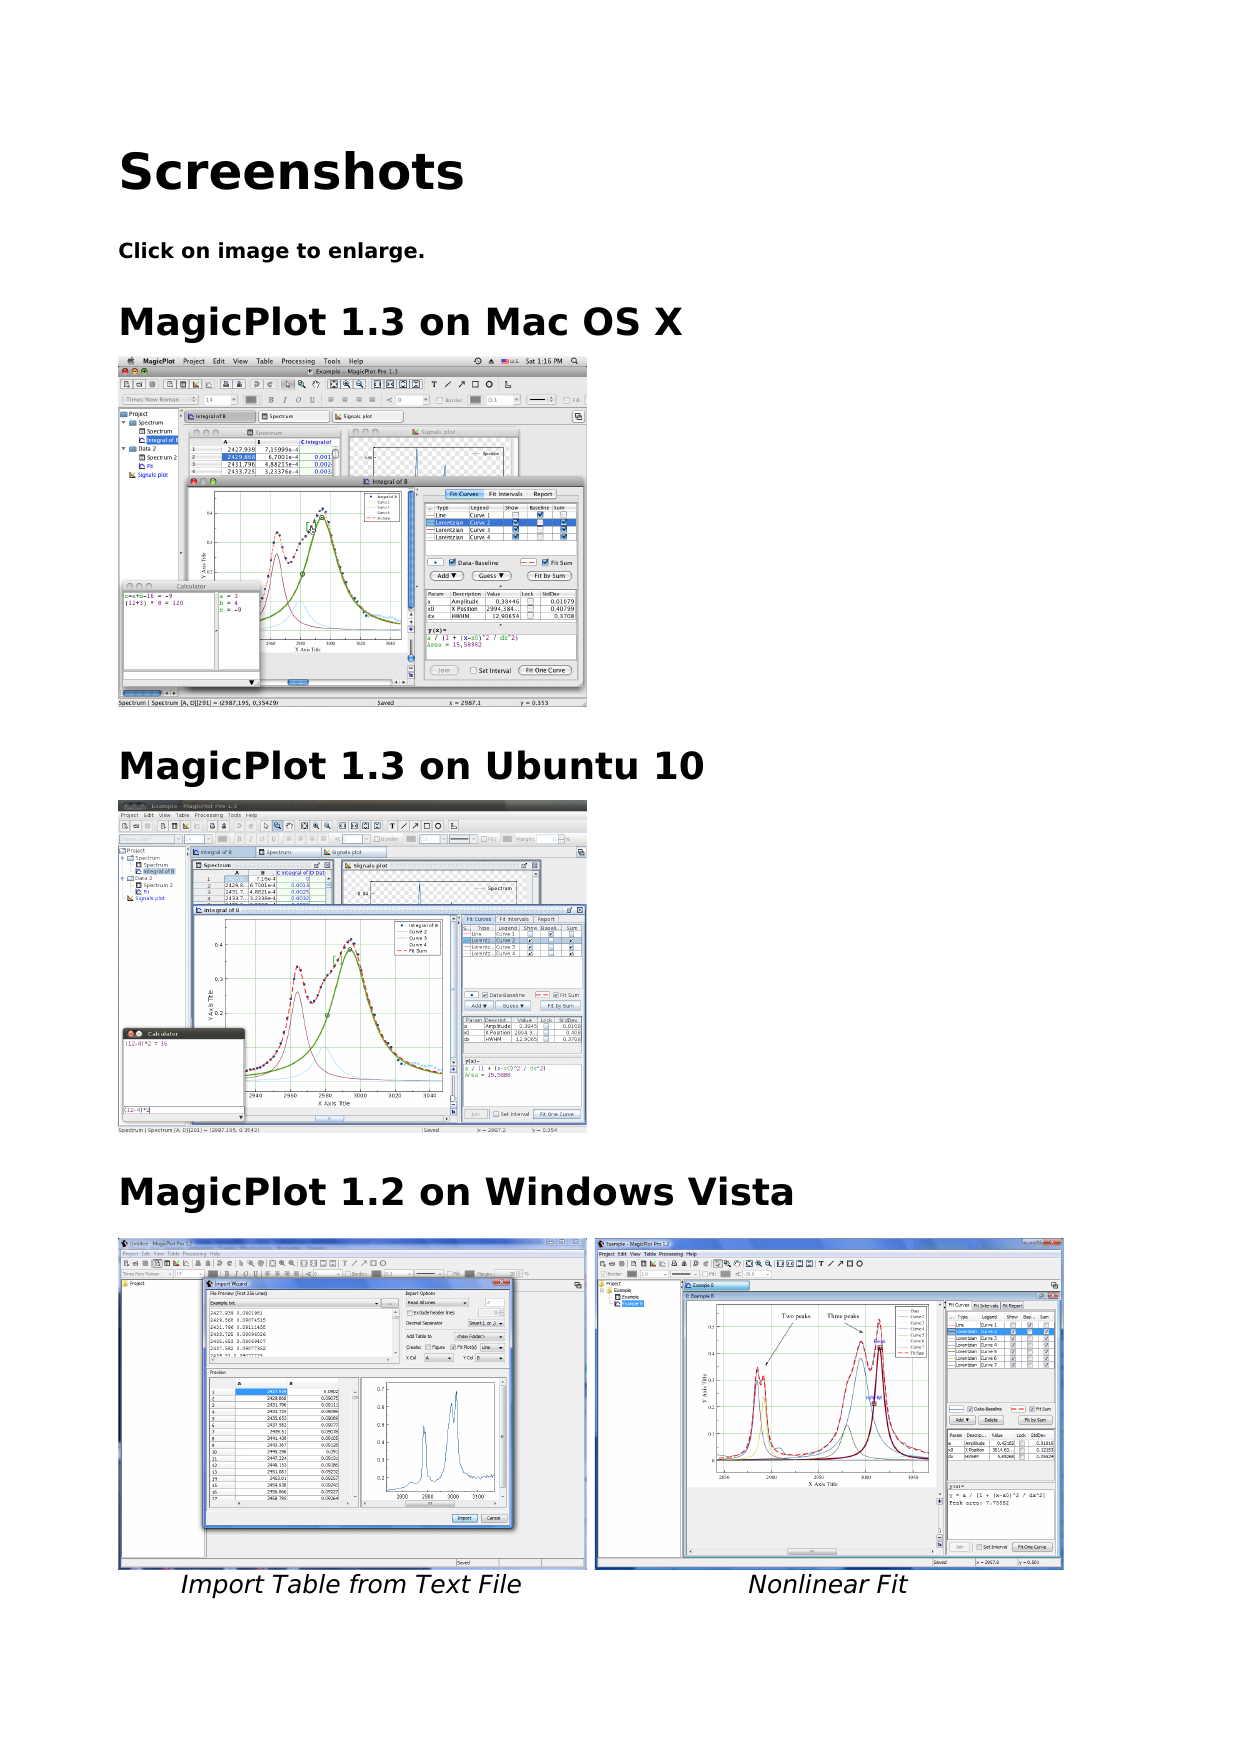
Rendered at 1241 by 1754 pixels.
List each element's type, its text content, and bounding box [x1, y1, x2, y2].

picture [118, 1238, 587, 1570]
text Nonlinear Fit [595, 1570, 1063, 1599]
text Import Table from Text File [118, 1570, 587, 1599]
picture [118, 356, 587, 707]
subtitle MagicPlot 1.2 on Windows Vista [118, 1170, 1122, 1214]
subtitle Screenshots [118, 143, 1122, 201]
subtitle MagicPlot 1.3 on Ubuntu 10 [118, 744, 1122, 788]
subtitle MagicPlot 1.3 on Mac OS X [118, 301, 1122, 344]
picture [118, 800, 587, 1133]
subtitle Click on image to enlarge. [118, 239, 1122, 263]
picture [594, 1238, 1064, 1570]
